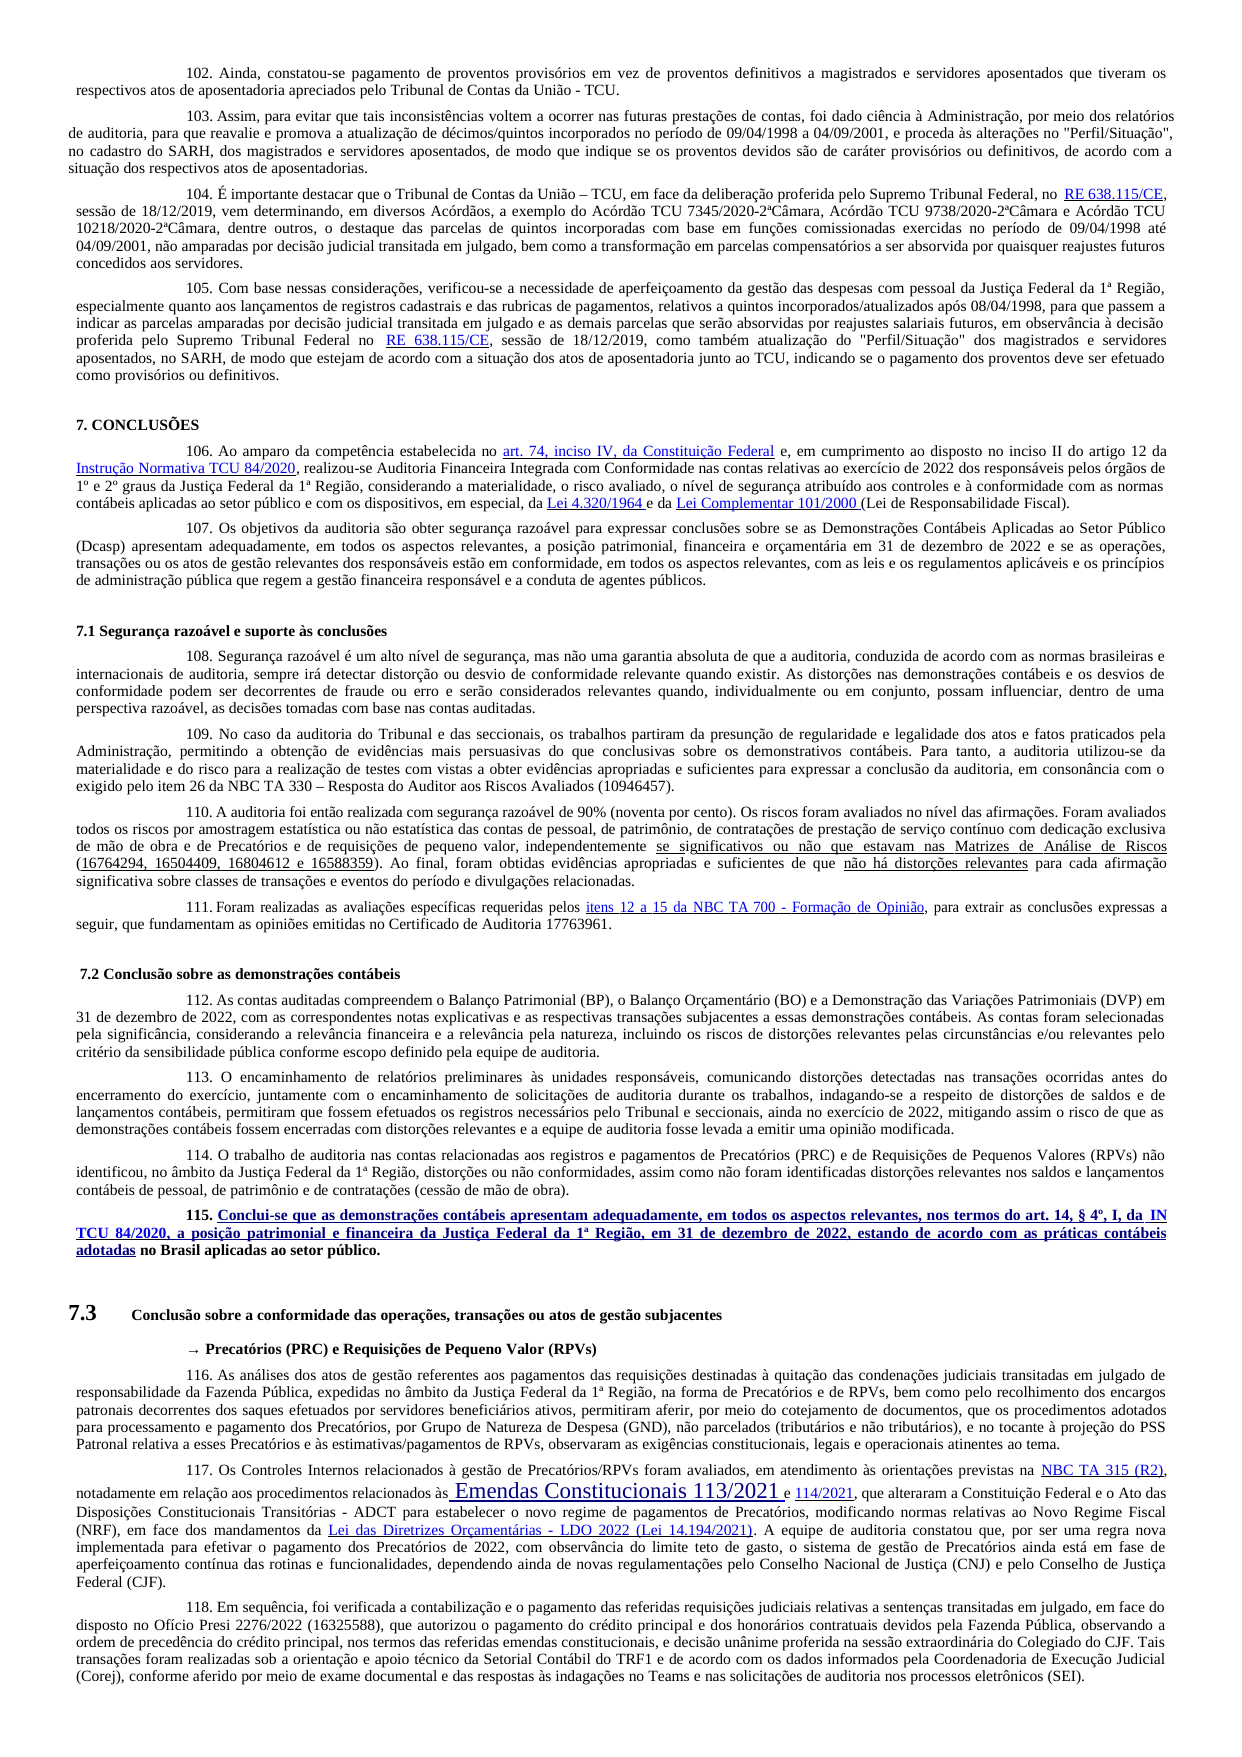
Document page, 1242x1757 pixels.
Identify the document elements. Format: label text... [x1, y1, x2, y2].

list O encaminhamento de relatórios preliminares às unidades responsáveis, comunicando distorções detectadas nas transações ocorridas antes do encerramento do exercício, juntamente com o encaminhamento de solicitações de auditoria durante os trabalhos, indagando-se a respeito de distorções de saldos e de lançamentos contábeis, permitiram que fossem efetuados os registros necessários pelo Tribunal e seccionais, ainda no exercício de 2022, mitigando assim o risco de que as demonstrações contábeis fossem encerradas com distorções relevantes e a equipe de auditoria fosse levada a emitir uma opinião modificada. [76, 1068, 1167, 1138]
list É importante destacar que o Tribunal de Contas da União – TCU, em face da deliberação proferida pelo Supremo Tribunal Federal, no RE 638.115/CE, sessão de 18/12/2019, vem determinando, em diversos Acórdãos, a exemplo do Acórdão TCU 7345/2020-2ªCâmara, Acórdão TCU 9738/2020-2ªCâmara e Acórdão TCU 10218/2020-2ªCâmara, dentre outros, o destaque das parcelas de quintos incorporadas com base em funções comissionadas exercidas no período de 09/04/1998 até 04/09/2001, não amparadas por decisão judicial transitada em julgado, bem como a transformação em parcelas compensatórios a ser absorvida por quaisquer reajustes futuros concedidos aos servidores. [76, 184, 1167, 272]
list Os Controles Internos relacionados à gestão de Precatórios/RPVs foram avaliados, em atendimento às orientações previstas na NBC TA 315 (R2), notadamente em relação aos procedimentos relacionados às Emendas Constitucionais 113/2021 e 114/2021, que alteraram a Constituição Federal e o Ato das Disposições Constitucionais Transitórias - ADCT para estabelecer o novo regime de pagamentos de Precatórios, modificando normas relativas ao Novo Regime Fiscal (NRF), em face dos mandamentos da Lei das Diretrizes Orçamentárias - LDO 2022 (Lei 14.194/2021). A equipe de auditoria constatou que, por ser uma regra nova implementada para efetivar o pagamento dos Precatórios de 2022, com observância do limite teto de gasto, o sistema de gestão de Precatórios ainda está em fase de aperfeiçoamento contínua das rotinas e funcionalidades, dependendo ainda de novas regulamentações pelo Conselho Nacional de Justiça (CNJ) e pelo Conselho de Justiça Federal (CJF). [76, 1461, 1167, 1590]
subtitle Conclui-se que as demonstrações contábeis apresentam adequadamente, em todos os aspectos relevantes, nos termos do art. 14, § 4º, I, da IN TCU 84/2020, a posição patrimonial e financeira da Justiça Federal da 1ª Região, em 31 de dezembro de 2022, estando de acordo com as práticas contábeis adotadas no Brasil aplicadas ao setor público. [76, 1206, 1167, 1259]
subtitle → Precatórios (PRC) e Requisições de Pequeno Valor (RPVs) [186, 1340, 1196, 1358]
subtitle Segurança razoável e suporte às conclusões [76, 622, 1196, 640]
list Ainda, constatou-se pagamento de proventos provisórios em vez de proventos definitivos a magistrados e servidores aposentados que tiveram os respectivos atos de aposentadoria apreciados pelo Tribunal de Contas da União - TCU. [76, 64, 1167, 99]
list As análises dos atos de gestão referentes aos pagamentos das requisições destinadas à quitação das condenações judiciais transitadas em julgado de responsabilidade da Fazenda Pública, expedidas no âmbito da Justiça Federal da 1ª Região, na forma de Precatórios e de RPVs, bem como pelo recolhimento dos encargos patronais decorrentes dos saques efetuados por servidores beneficiários ativos, permitiram aferir, por meio do cotejamento de documentos, que os procedimentos adotados para processamento e pagamento dos Precatórios, por Grupo de Natureza de Despesa (GND), não parcelados (tributários e não tributários), e no tocante à projeção do PSS Patronal relativa a esses Precatórios e às estimativas/pagamentos de RPVs, observaram as exigências constitucionais, legais e operacionais atinentes ao tema. [76, 1366, 1167, 1453]
list O trabalho de auditoria nas contas relacionadas aos registros e pagamentos de Precatórios (PRC) e de Requisições de Pequenos Valores (RPVs) não identificou, no âmbito da Justiça Federal da 1ª Região, distorções ou não conformidades, assim como não foram identificadas distorções relevantes nos saldos e lançamentos contábeis de pessoal, de patrimônio e de contratações (cessão de mão de obra). [76, 1146, 1167, 1198]
list Assim, para evitar que tais inconsistências voltem a ocorrer nas futuras prestações de contas, foi dado ciência à Administração, por meio dos relatórios de auditoria, para que reavalie e promova a atualização de décimos/quintos incorporados no período de 09/04/1998 a 04/09/2001, e proceda às alterações no "Perfil/Situação", no cadastro do SARH, dos magistrados e servidores aposentados, de modo que indique se os proventos devidos são de caráter provisórios ou definitivos, de acordo com a situação dos respectivos atos de aposentadorias. [68, 107, 1175, 177]
list Segurança razoável é um alto nível de segurança, mas não uma garantia absoluta de que a auditoria, conduzida de acordo com as normas brasileiras e internacionais de auditoria, sempre irá detectar distorção ou desvio de conformidade relevante quando existir. As distorções nas demonstrações contábeis e os desvios de conformidade podem ser decorrentes de fraude ou erro e serão considerados relevantes quando, individualmente ou em conjunto, possam influenciar, dentro de uma perspectiva razoável, as decisões tomadas com base nas contas auditadas. [76, 647, 1167, 717]
list Os objetivos da auditoria são obter segurança razoável para expressar conclusões sobre se as Demonstrações Contábeis Aplicadas ao Setor Público (Dcasp) apresentam adequadamente, em todos os aspectos relevantes, a posição patrimonial, financeira e orçamentária em 31 de dezembro de 2022 e se as operações, transações ou os atos de gestão relevantes dos responsáveis estão em conformidade, em todos os aspectos relevantes, com as leis e os regulamentos aplicáveis e os princípios de administração pública que regem a gestão financeira responsável e a conduta de agentes públicos. [76, 519, 1167, 589]
subtitle CONCLUSÕES [76, 416, 1196, 434]
list A auditoria foi então realizada com segurança razoável de 90% (noventa por cento). Os riscos foram avaliados no nível das afirmações. Foram avaliados todos os riscos por amostragem estatística ou não estatística das contas de pessoal, de patrimônio, de contratações de prestação de serviço contínuo com dedicação exclusiva de mão de obra e de Precatórios e de requisições de pequeno valor, independentemente se significativos ou não que estavam nas Matrizes de Análise de Riscos (16764294, 16504409, 16804612 e 16588359). Ao final, foram obtidas evidências apropriadas e suficientes de que não há distorções relevantes para cada afirmação significativa sobre classes de transações e eventos do período e divulgações relacionadas. [76, 802, 1167, 889]
list Com base nessas considerações, verificou-se a necessidade de aperfeiçoamento da gestão das despesas com pessoal da Justiça Federal da 1ª Região, especialmente quanto aos lançamentos de registros cadastrais e das rubricas de pagamentos, relativos a quintos incorporados/atualizados após 08/04/1998, para que passem a indicar as parcelas amparadas por decisão judicial transitada em julgado e as demais parcelas que serão absorvidas por reajustes salariais futuros, em observância à decisão proferida pelo Supremo Tribunal Federal no RE 638.115/CE, sessão de 18/12/2019, como também atualização do "Perfil/Situação" dos magistrados e servidores aposentados, no SARH, de modo que estejam de acordo com a situação dos atos de aposentadoria junto ao TCU, indicando se o pagamento dos proventos deve ser efetuado como provisórios ou definitivos. [76, 279, 1167, 384]
subtitle Conclusão sobre as demonstrações contábeis [79, 965, 1196, 983]
list Conclusão sobre a conformidade das operações, transações ou atos de gestão subjacentes [68, 1299, 1196, 1325]
list No caso da auditoria do Tribunal e das seccionais, os trabalhos partiram da presunção de regularidade e legalidade dos atos e fatos praticados pela Administração, permitindo a obtenção de evidências mais persuasivas do que conclusivas sobre os demonstrativos contábeis. Para tanto, a auditoria utilizou-se da materialidade e do risco para a realização de testes com vistas a obter evidências apropriadas e suficientes para expressar a conclusão da auditoria, em consonância com o exigido pelo item 26 da NBC TA 330 – Resposta do Auditor aos Riscos Avaliados (10946457). [76, 725, 1167, 795]
list Ao amparo da competência estabelecida no art. 74, inciso IV, da Constituição Federal e, em cumprimento ao disposto no inciso II do artigo 12 da Instrução Normativa TCU 84/2020, realizou-se Auditoria Financeira Integrada com Conformidade nas contas relativas ao exercício de 2022 dos responsáveis pelos órgãos de 1º e 2º graus da Justiça Federal da 1ª Região, considerando a materialidade, o risco avaliado, o nível de segurança atribuído aos controles e à conformidade com as normas contábeis aplicadas ao setor público e com os dispositivos, em especial, da Lei 4.320/1964 e da Lei Complementar 101/2000 (Lei de Responsabilidade Fiscal). [76, 442, 1167, 512]
list Foram realizadas as avaliações específicas requeridas pelos itens 12 a 15 da NBC TA 700 - Formação de Opinião, para extrair as conclusões expressas a seguir, que fundamentam as opiniões emitidas no Certificado de Auditoria 17763961. [76, 897, 1167, 933]
list Em sequência, foi verificada a contabilização e o pagamento das referidas requisições judiciais relativas a sentenças transitadas em julgado, em face do disposto no Ofício Presi 2276/2022 (16325588), que autorizou o pagamento do crédito principal e dos honorários contratuais devidos pela Fazenda Pública, observando a ordem de precedência do crédito principal, nos termos das referidas emendas constitucionais, e decisão unânime proferida na sessão extraordinária do Colegiado do CJF. Tais transações foram realizadas sob a orientação e apoio técnico da Setorial Contábil do TRF1 e de acordo com os dados informados pela Coordenadoria de Execução Judicial (Corej), conforme aferido por meio de exame documental e das respostas às indagações no Teams e nas solicitações de auditoria nos processos eletrônicos (SEI). [76, 1598, 1167, 1685]
list As contas auditadas compreendem o Balanço Patrimonial (BP), o Balanço Orçamentário (BO) e a Demonstração das Variações Patrimoniais (DVP) em 31 de dezembro de 2022, com as correspondentes notas explicativas e as respectivas transações subjacentes a essas demonstrações contábeis. As contas foram selecionadas pela significância, considerando a relevância financeira e a relevância pela natureza, incluindo os riscos de distorções relevantes pelas circunstâncias e/ou relevantes pelo critério da sensibilidade pública conforme escopo definido pela equipe de auditoria. [76, 991, 1167, 1060]
